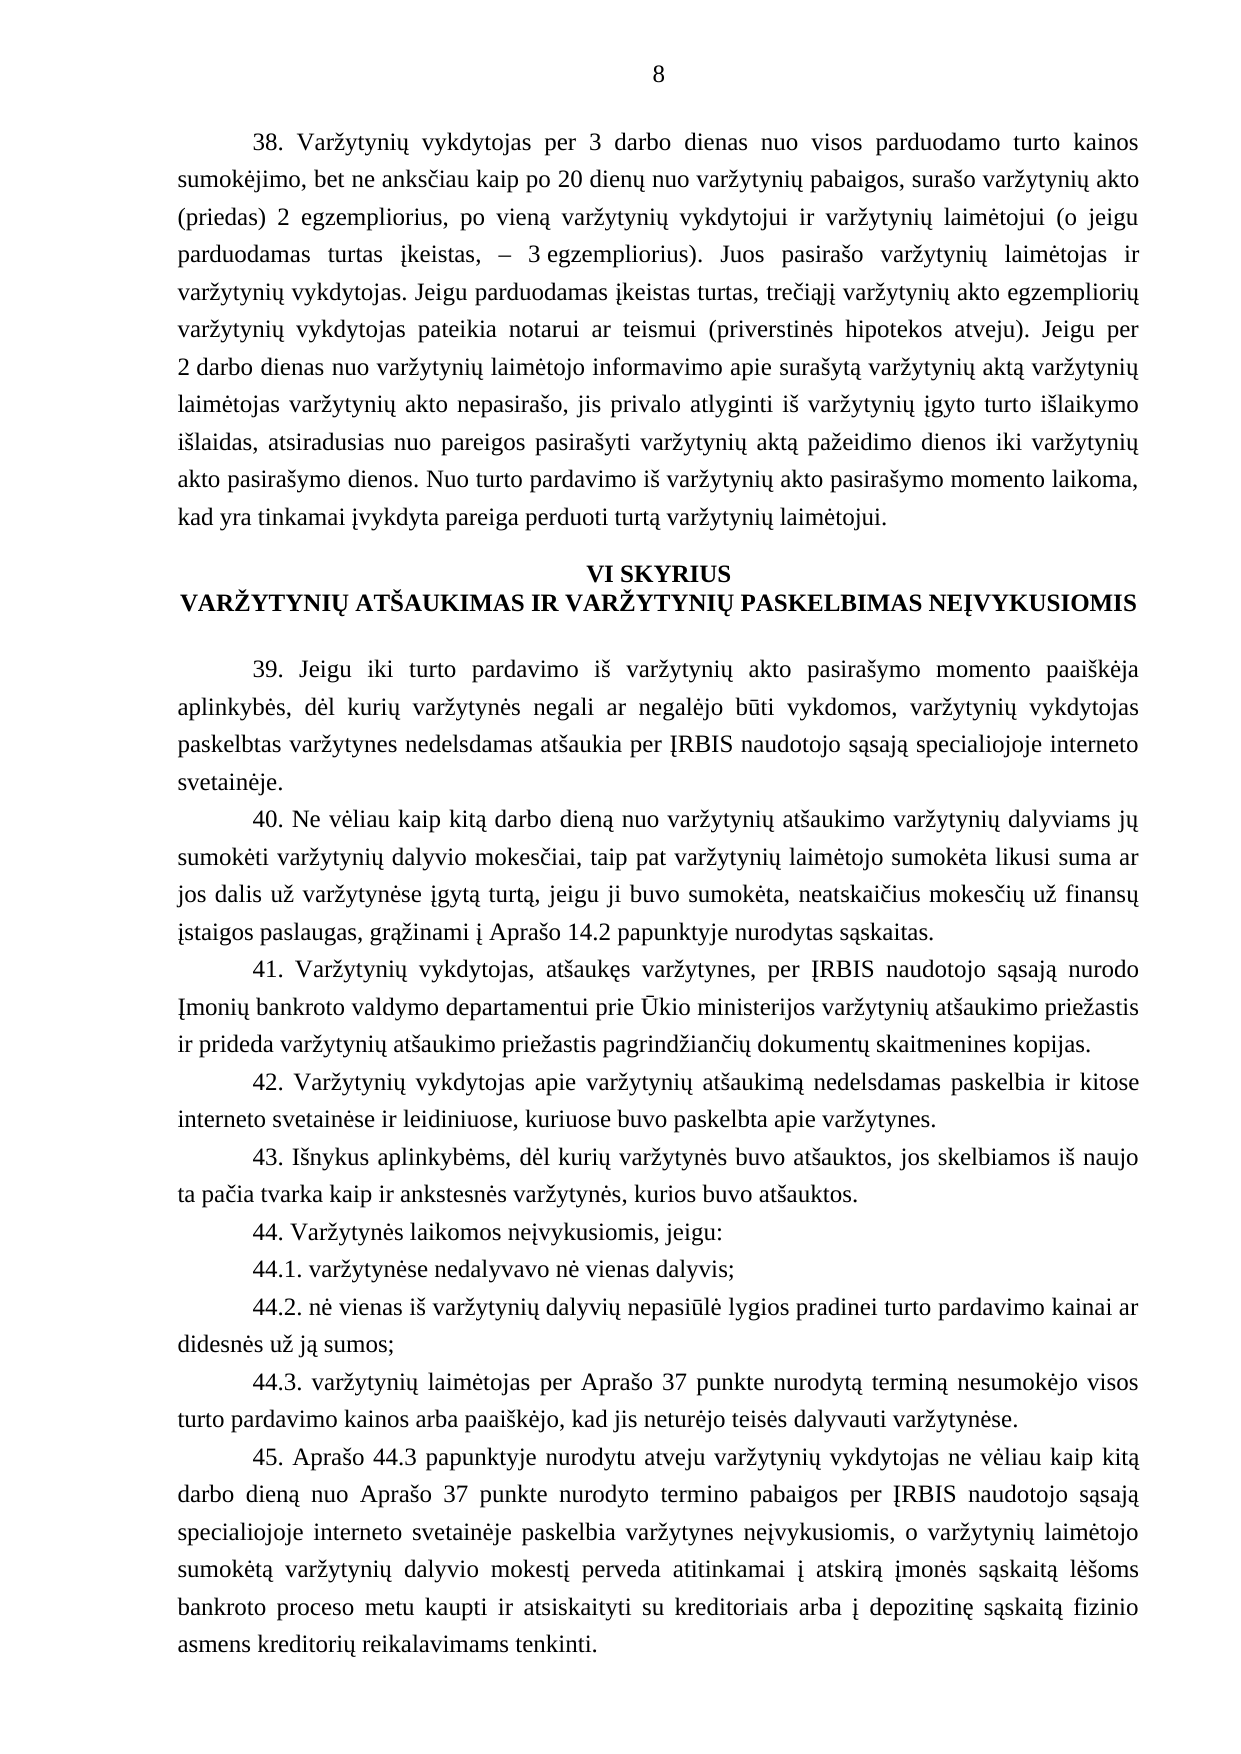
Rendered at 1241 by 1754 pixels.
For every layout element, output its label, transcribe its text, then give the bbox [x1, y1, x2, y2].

text 41. Varžytynių vykdytojas, atšaukęs varžytynes, per ĮRBIS naudotojo sąsają nurodo Įmonių bankroto valdymo departamentui prie Ūkio ministerijos varžytynių atšaukimo priežastis ir prideda varžytynių atšaukimo priežastis pagrindžiančių dokumentų skaitmenines kopijas. [177, 946, 1140, 1058]
text 40. Ne vėliau kaip kitą darbo dieną nuo varžytynių atšaukimo varžytynių dalyviams jų sumokėti varžytynių dalyvio mokesčiai, taip pat varžytynių laimėtojo sumokėta likusi suma ar jos dalis už varžytynėse įgytą turtą, jeigu ji buvo sumokėta, neatskaičius mokesčių už finansų įstaigos paslaugas, grąžinami į Aprašo 14.2 papunktyje nurodytas sąskaitas. [177, 796, 1140, 946]
text VI SKYRIUS [177, 559, 1140, 588]
text 38. Varžytynių vykdytojas per 3 darbo dienas nuo visos parduodamo turto kainos sumokėjimo, bet ne anksčiau kaip po 20 dienų nuo varžytynių pabaigos, surašo varžytynių akto (priedas) 2 egzempliorius, po vieną varžytynių vykdytojui ir varžytynių laimėtojui (o jeigu parduodamas turtas įkeistas, – 3 egzempliorius). Juos pasirašo varžytynių laimėtojas ir varžytynių vykdytojas. Jeigu parduodamas įkeistas turtas, trečiąjį varžytynių akto egzempliorių varžytynių vykdytojas pateikia notarui ar teismui (priverstinės hipotekos atveju). Jeigu per 2 darbo dienas nuo varžytynių laimėtojo informavimo apie surašytą varžytynių aktą varžytynių laimėtojas varžytynių akto nepasirašo, jis privalo atlyginti iš varžytynių įgyto turto išlaikymo išlaidas, atsiradusias nuo pareigos pasirašyti varžytynių aktą pažeidimo dienos iki varžytynių akto pasirašymo dienos. Nuo turto pardavimo iš varžytynių akto pasirašymo momento laikoma, kad yra tinkamai įvykdyta pareiga perduoti turtą varžytynių laimėtojui. [177, 118, 1140, 531]
text 39. Jeigu iki turto pardavimo iš varžytynių akto pasirašymo momento paaiškėja aplinkybės, dėl kurių varžytynės negali ar negalėjo būti vykdomos, varžytynių vykdytojas paskelbtas varžytynes nedelsdamas atšaukia per ĮRBIS naudotojo sąsają specialiojoje interneto svetainėje. [177, 646, 1140, 796]
text 44.2. nė vienas iš varžytynių dalyvių nepasiūlė lygios pradinei turto pardavimo kainai ar didesnės už ją sumos; [177, 1283, 1140, 1358]
text VARŽYTYNIŲ ATŠAUKIMAS IR VARŽYTYNIŲ PASKELBIMAS NEĮVYKUSIOMIS [177, 588, 1140, 617]
text 44.3. varžytynių laimėtojas per Aprašo 37 punkte nurodytą terminą nesumokėjo visos turto pardavimo kainos arba paaiškėjo, kad jis neturėjo teisės dalyvauti varžytynėse. [177, 1358, 1140, 1433]
text 42. Varžytynių vykdytojas apie varžytynių atšaukimą nedelsdamas paskelbia ir kitose interneto svetainėse ir leidiniuose, kuriuose buvo paskelbta apie varžytynes. [177, 1058, 1140, 1133]
text 45. Aprašo 44.3 papunktyje nurodytu atveju varžytynių vykdytojas ne vėliau kaip kitą darbo dieną nuo Aprašo 37 punkte nurodyto termino pabaigos per ĮRBIS naudotojo sąsają specialiojoje interneto svetainėje paskelbia varžytynes neįvykusiomis, o varžytynių laimėtojo sumokėtą varžytynių dalyvio mokestį perveda atitinkamai į atskirą įmonės sąskaitą lėšoms bankroto proceso metu kaupti ir atsiskaityti su kreditoriais arba į depozitinę sąskaitą fizinio asmens kreditorių reikalavimams tenkinti. [177, 1433, 1140, 1658]
text 44.1. varžytynėse nedalyvavo nė vienas dalyvis; [177, 1246, 1140, 1283]
text 44. Varžytynės laikomos neįvykusiomis, jeigu: [177, 1208, 1140, 1246]
text 43. Išnykus aplinkybėms, dėl kurių varžytynės buvo atšauktos, jos skelbiamos iš naujo ta pačia tvarka kaip ir ankstesnės varžytynės, kurios buvo atšauktos. [177, 1133, 1140, 1208]
